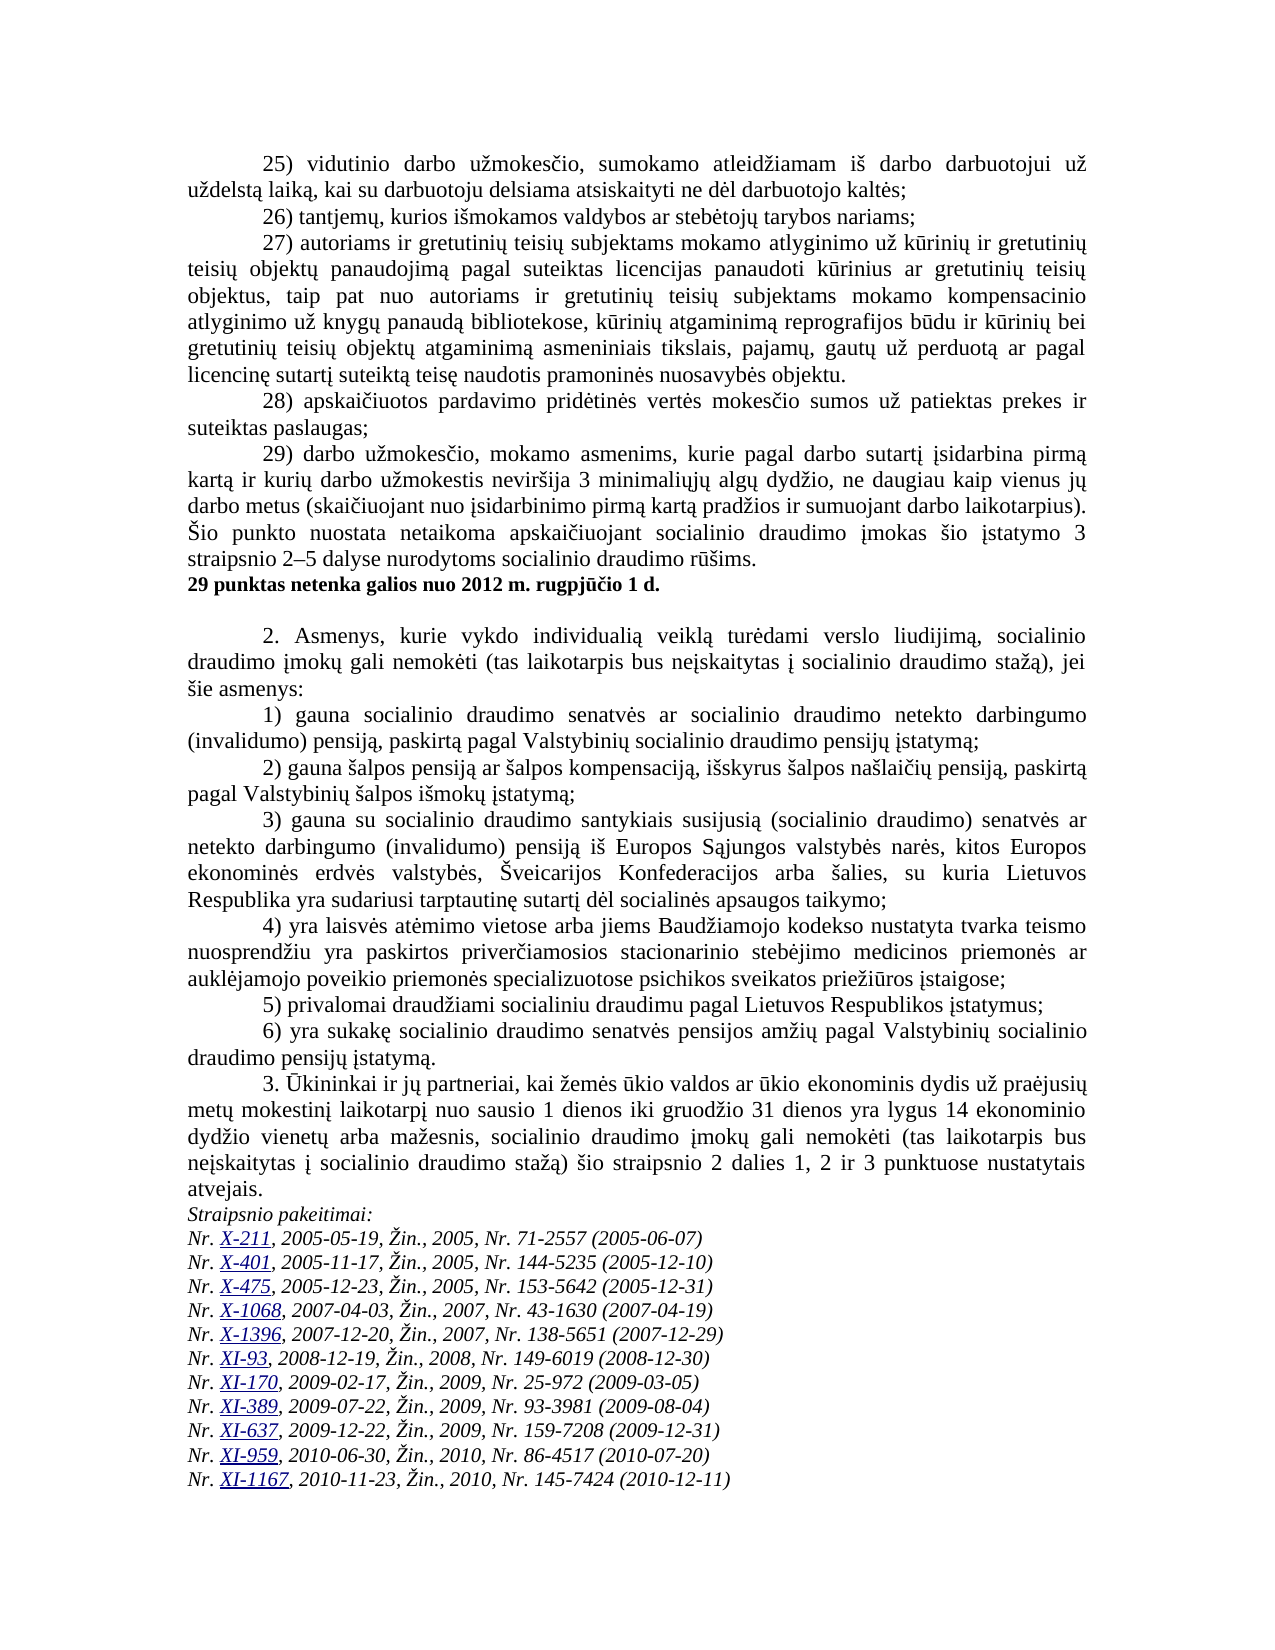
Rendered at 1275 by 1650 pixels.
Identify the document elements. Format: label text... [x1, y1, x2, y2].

subtitle 5) privalomai draudžiami socialiniu draudimu pagal Lietuvos Respublikos įstatymus; [187, 991, 1088, 1017]
text 25) vidutinio darbo užmokesčio, sumokamo atleidžiamam iš darbo darbuotojui už uždelstą laiką, kai su darbuotoju delsiama atsiskaityti ne dėl darbuotojo kaltės; [187, 150, 1088, 203]
text Nr. XI-637, 2009-12-22, Žin., 2009, Nr. 159-7208 (2009-12-31) [187, 1418, 1087, 1442]
text 29) darbo užmokesčio, mokamo asmenims, kurie pagal darbo sutartį įsidarbina pirmą kartą ir kurių darbo užmokestis neviršija 3 minimaliųjų algų dydžio, ne daugiau kaip vienus jų darbo metus (skaičiuojant nuo įsidarbinimo pirmą kartą pradžios ir sumuojant darbo laikotarpius). Šio punkto nuostata netaikoma apskaičiuojant socialinio draudimo įmokas šio įstatymo 3 straipsnio 2–5 dalyse nurodytoms socialinio draudimo rūšims. [187, 440, 1087, 572]
list 3. Ūkininkai ir jų partneriai, kai žemės ūkio valdos ar ūkio ekonominis dydis už praėjusių metų mokestinį laikotarpį nuo sausio 1 dienos iki gruodžio 31 dienos yra lygus 14 ekonominio dydžio vienetų arba mažesnis, socialinio draudimo įmokų gali nemokėti (tas laikotarpis bus neįskaitytas į socialinio draudimo stažą) šio straipsnio 2 dalies 1, 2 ir 3 punktuose nustatytais atvejais. [187, 1070, 1087, 1202]
subtitle 4) yra laisvės atėmimo vietose arba jiems Baudžiamojo kodekso nustatyta tvarka teismo nuosprendžiu yra paskirtos priverčiamosios stacionarinio stebėjimo medicinos priemonės ar auklėjamojo poveikio priemonės specializuotose psichikos sveikatos priežiūros įstaigose; [187, 912, 1088, 991]
subtitle 2) gauna šalpos pensiją ar šalpos kompensaciją, išskyrus šalpos našlaičių pensiją, paskirtą pagal Valstybinių šalpos išmokų įstatymą; [187, 754, 1088, 807]
text Nr. X-1396, 2007-12-20, Žin., 2007, Nr. 138-5651 (2007-12-29) [187, 1322, 1088, 1346]
subtitle 1) gauna socialinio draudimo senatvės ar socialinio draudimo netekto darbingumo (invalidumo) pensiją, paskirtą pagal Valstybinių socialinio draudimo pensijų įstatymą; [187, 701, 1088, 754]
text 29 punktas netenka galios nuo 2012 m. rugpjūčio 1 d. [187, 572, 1087, 596]
text 6) yra sukakę socialinio draudimo senatvės pensijos amžių pagal Valstybinių socialinio draudimo pensijų įstatymą. [187, 1017, 1088, 1070]
text 3) gauna su socialinio draudimo santykiais susijusią (socialinio draudimo) senatvės ar netekto darbingumo (invalidumo) pensiją iš Europos Sąjungos valstybės narės, kitos Europos ekonominės erdvės valstybės, Šveicarijos Konfederacijos arba šalies, su kuria Lietuvos Respublika yra sudariusi tarptautinę sutartį dėl socialinės apsaugos taikymo; [187, 807, 1088, 912]
text Nr. X-401, 2005-11-17, Žin., 2005, Nr. 144-5235 (2005-12-10) [187, 1250, 1088, 1274]
text Nr. X-475, 2005-12-23, Žin., 2005, Nr. 153-5642 (2005-12-31) [187, 1274, 1088, 1298]
text Nr. XI-93, 2008-12-19, Žin., 2008, Nr. 149-6019 (2008-12-30) [187, 1346, 1087, 1370]
text Nr. XI-170, 2009-02-17, Žin., 2009, Nr. 25-972 (2009-03-05) [187, 1370, 1087, 1394]
text Nr. XI-1167, 2010-11-23, Žin., 2010, Nr. 145-7424 (2010-12-11) [187, 1467, 1087, 1491]
text Nr. XI-959, 2010-06-30, Žin., 2010, Nr. 86-4517 (2010-07-20) [187, 1442, 1087, 1467]
text 28) apskaičiuotos pardavimo pridėtinės vertės mokesčio sumos už patiektas prekes ir suteiktas paslaugas; [187, 387, 1087, 440]
text Nr. X-211, 2005-05-19, Žin., 2005, Nr. 71-2557 (2005-06-07) [187, 1226, 1088, 1250]
text Nr. XI-389, 2009-07-22, Žin., 2009, Nr. 93-3981 (2009-08-04) [187, 1394, 1087, 1418]
text 26) tantjemų, kurios išmokamos valdybos ar stebėtojų tarybos nariams; [187, 203, 1088, 229]
text Straipsnio pakeitimai: [187, 1202, 1088, 1226]
text 27) autoriams ir gretutinių teisių subjektams mokamo atlyginimo už kūrinių ir gretutinių teisių objektų panaudojimą pagal suteiktas licencijas panaudoti kūrinius ar gretutinių teisių objektus, taip pat nuo autoriams ir gretutinių teisių subjektams mokamo kompensacinio atlyginimo už knygų panaudą bibliotekose, kūrinių atgaminimą reprografijos būdu ir kūrinių bei gretutinių teisių objektų atgaminimą asmeniniais tikslais, pajamų, gautų už perduotą ar pagal licencinę sutartį suteiktą teisę naudotis pramoninės nuosavybės objektu. [187, 229, 1087, 387]
text 2. Asmenys, kurie vykdo individualią veiklą turėdami verslo liudijimą, socialinio draudimo įmokų gali nemokėti (tas laikotarpis bus neįskaitytas į socialinio draudimo stažą), jei šie asmenys: [187, 622, 1087, 701]
text Nr. X-1068, 2007-04-03, Žin., 2007, Nr. 43-1630 (2007-04-19) [187, 1298, 1088, 1322]
